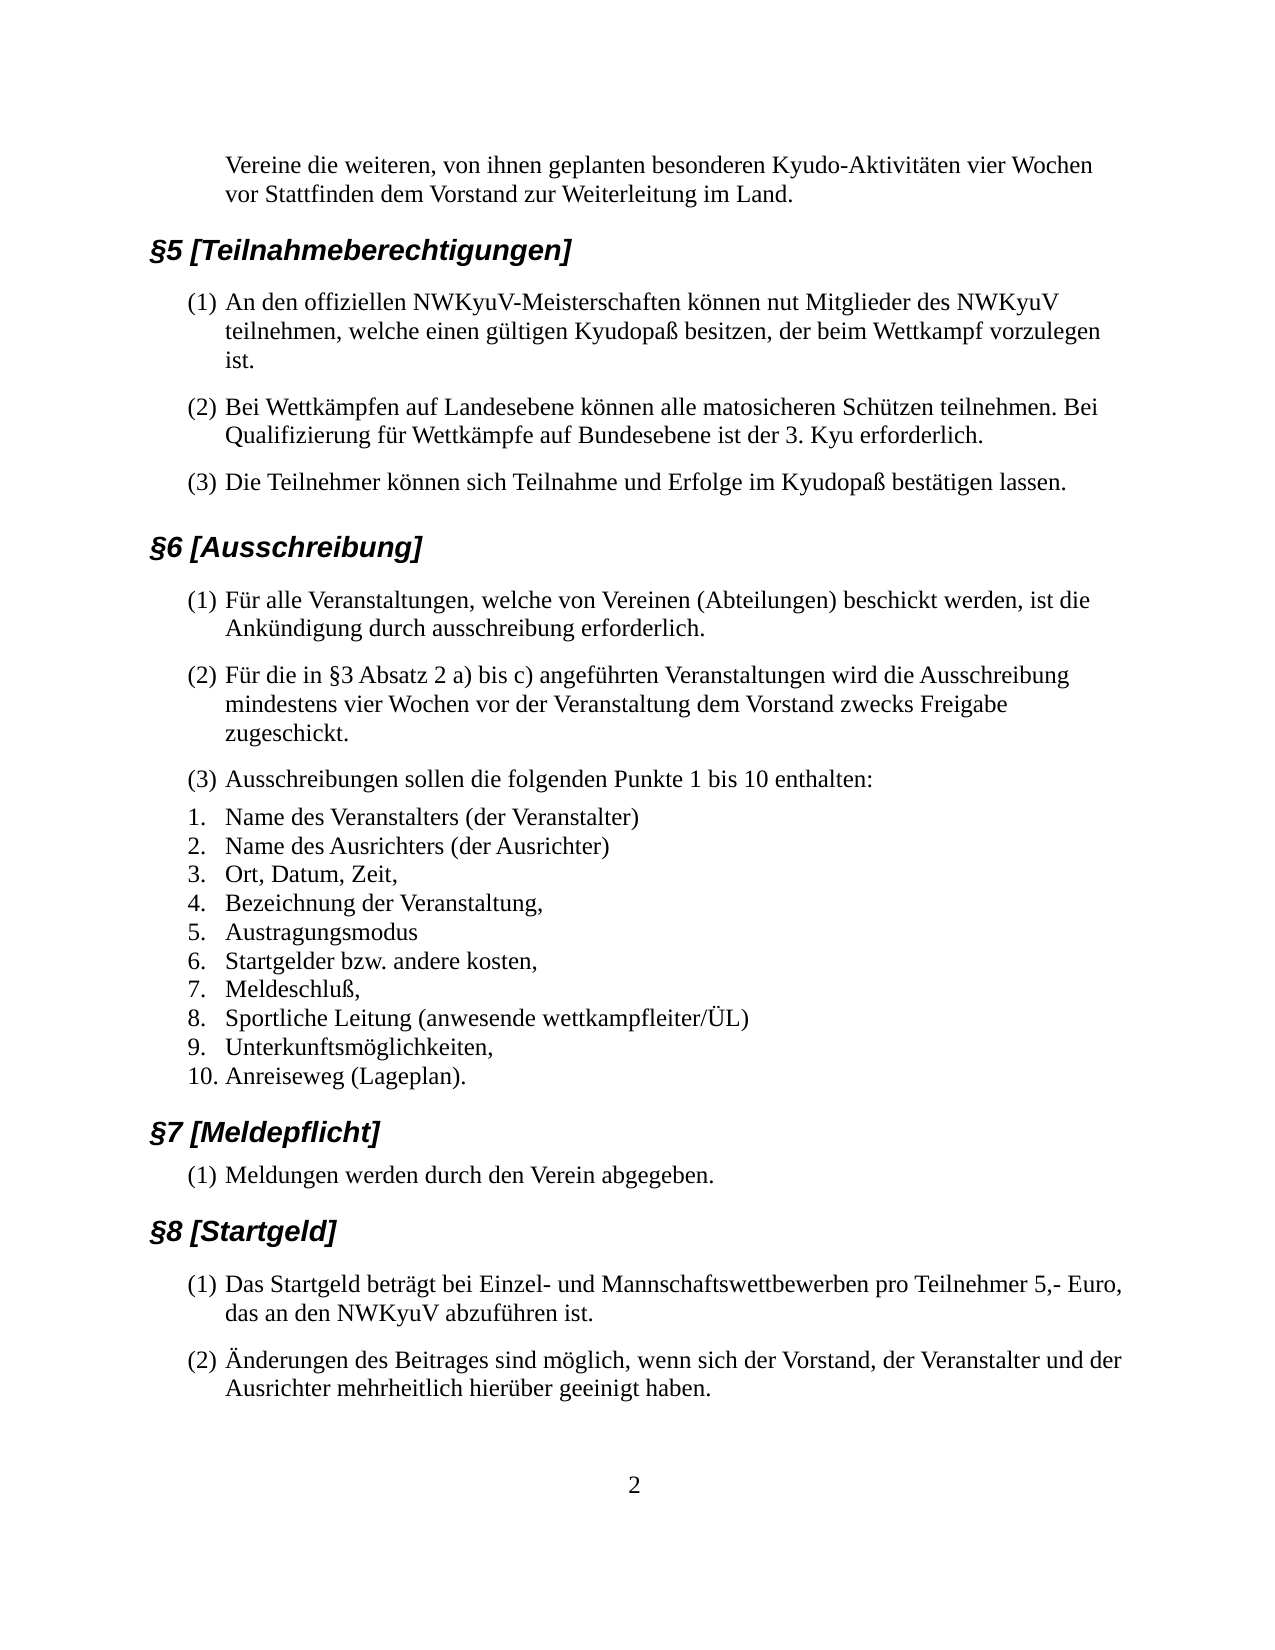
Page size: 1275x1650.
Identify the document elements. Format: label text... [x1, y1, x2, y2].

list Bezeichnung der Veranstaltung, [187, 888, 1125, 917]
subtitle §8 [Startgeld] [150, 1214, 1125, 1248]
list Bei Wettkämpfen auf Landesebene können alle matosicheren Schützen teilnehmen. Bei Qualifizierung für Wettkämpfe auf Bundesebene ist der 3. Kyu erforderlich. [187, 392, 1125, 449]
list Name des Veranstalters (der Veranstalter) [187, 802, 1125, 831]
list Meldeschluß, [187, 974, 1125, 1003]
list Änderungen des Beitrages sind möglich, wenn sich der Vorstand, der Veranstalter und der Ausrichter mehrheitlich hierüber geeinigt haben. [187, 1345, 1125, 1402]
list Das Startgeld beträgt bei Einzel- und Mannschaftswettbewerben pro Teilnehmer 5,- Euro, das an den NWKyuV abzuführen ist. [187, 1269, 1125, 1327]
list Ort, Datum, Zeit, [187, 859, 1125, 888]
list Unterkunftsmöglichkeiten, [187, 1032, 1125, 1061]
list Name des Ausrichters (der Ausrichter) [187, 831, 1125, 859]
list Startgelder bzw. andere kosten, [187, 946, 1125, 974]
list Die Teilnehmer können sich Teilnahme und Erfolge im Kyudopaß bestätigen lassen. [187, 467, 1125, 496]
list Meldungen werden durch den Verein abgegeben. [187, 1161, 1125, 1189]
list Austragungsmodus [187, 917, 1125, 946]
subtitle §6 [Ausschreibung] [150, 530, 1125, 563]
list Für die in §3 Absatz 2 a) bis c) angeführten Veranstaltungen wird die Ausschreibung mindestens vier Wochen vor der Veranstaltung dem Vorstand zwecks Freigabe zugeschickt. [187, 660, 1125, 746]
list Anreiseweg (Lageplan). [187, 1061, 1125, 1089]
list Für alle Veranstaltungen, welche von Vereinen (Abteilungen) beschickt werden, ist die Ankündigung durch ausschreibung erforderlich. [187, 585, 1125, 642]
list Ausschreibungen sollen die folgenden Punkte 1 bis 10 enthalten: [187, 764, 1125, 793]
subtitle §5 [Teilnahmeberechtigungen] [150, 232, 1125, 266]
list Vereine die weiteren, von ihnen geplanten besonderen Kyudo-Aktivitäten vier Wochen vor Stattfinden dem Vorstand zur Weiterleitung im Land. [187, 150, 1125, 207]
list An den offiziellen NWKyuV-Meisterschaften können nut Mitglieder des NWKyuV teilnehmen, welche einen gültigen Kyudopaß besitzen, der beim Wettkampf vorzulegen ist. [187, 287, 1125, 374]
list Sportliche Leitung (anwesende wettkampfleiter/ÜL) [187, 1003, 1125, 1032]
subtitle §7 [Meldepflicht] [150, 1114, 1125, 1148]
